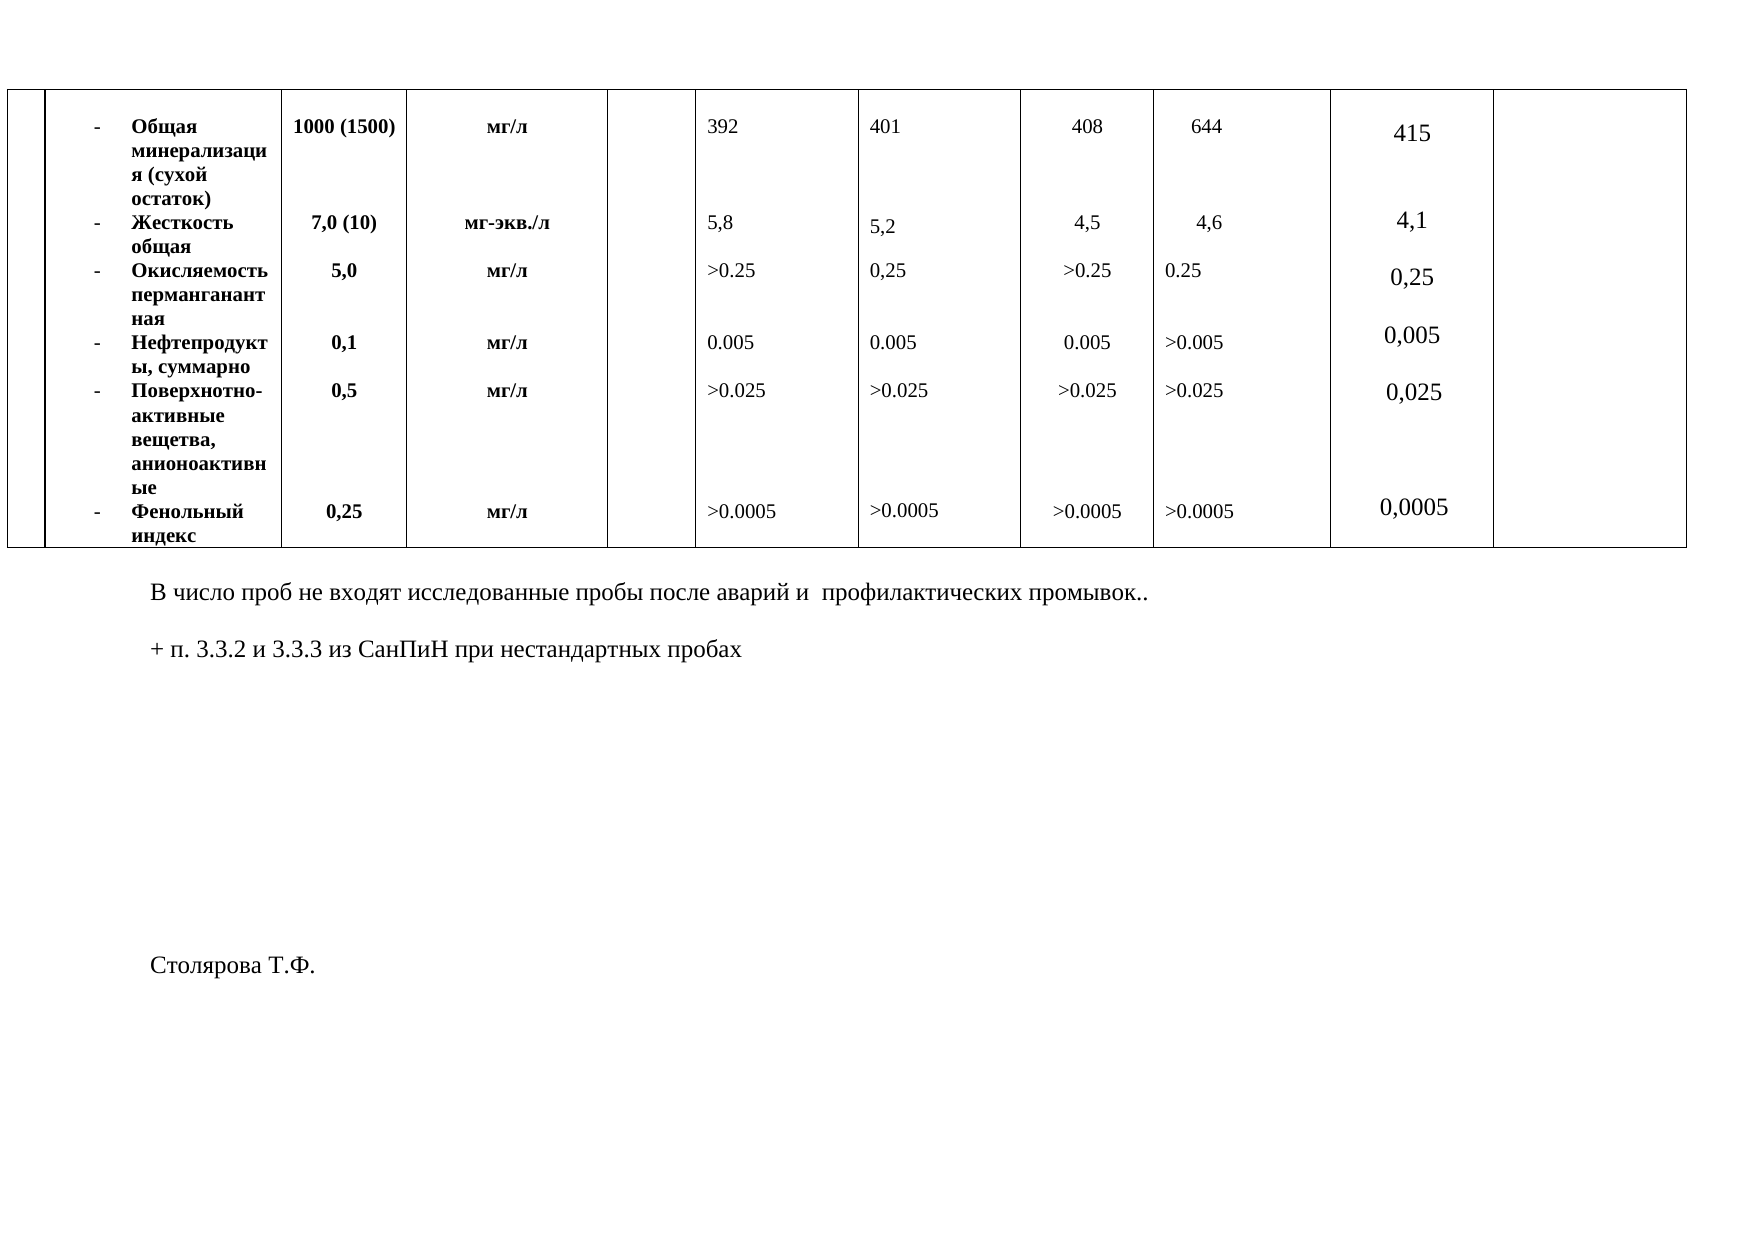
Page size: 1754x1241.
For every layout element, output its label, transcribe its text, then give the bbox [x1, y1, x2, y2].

table_cell мг/л мг-экв./л мг/л мг/л мг/л мг/л [407, 90, 607, 547]
text Столярова Т.Ф. [150, 950, 1604, 979]
table_cell [608, 90, 695, 547]
text В число проб не входят исследованные пробы после аварий и профилактических промывок.. [150, 577, 1604, 605]
table_cell 408 4,5 >0.25 0.005 >0.025 >0.0005 [1021, 90, 1153, 547]
table_cell 644 4,6 0.25 >0.005 >0.025 >0.0005 [1154, 90, 1330, 547]
table_cell [1494, 90, 1686, 547]
table_cell 1000 (1500) 7,0 (10) 5,0 0,1 0,5 0,25 [282, 90, 406, 547]
table_cell [8, 90, 44, 547]
table_cell 401 5,2 0,25 0.005 >0.025 >0.0005 [859, 90, 1020, 547]
table_cell Общая минерализация (сухой остаток) Жесткость общая Окисляемость перманганантная Нефтепродукты, суммарно Поверхнотно-активные вещетва, анионоактивные Фенольный индекс [46, 90, 281, 547]
text + п. 3.3.2 и 3.3.3 из СанПиН при нестандартных пробах [150, 634, 1604, 663]
table_cell 415 4,1 0,25 0,005 0,025 0,0005 [1331, 90, 1493, 547]
table_cell 392 5,8 >0.25 0.005 >0.025 >0.0005 [696, 90, 858, 547]
